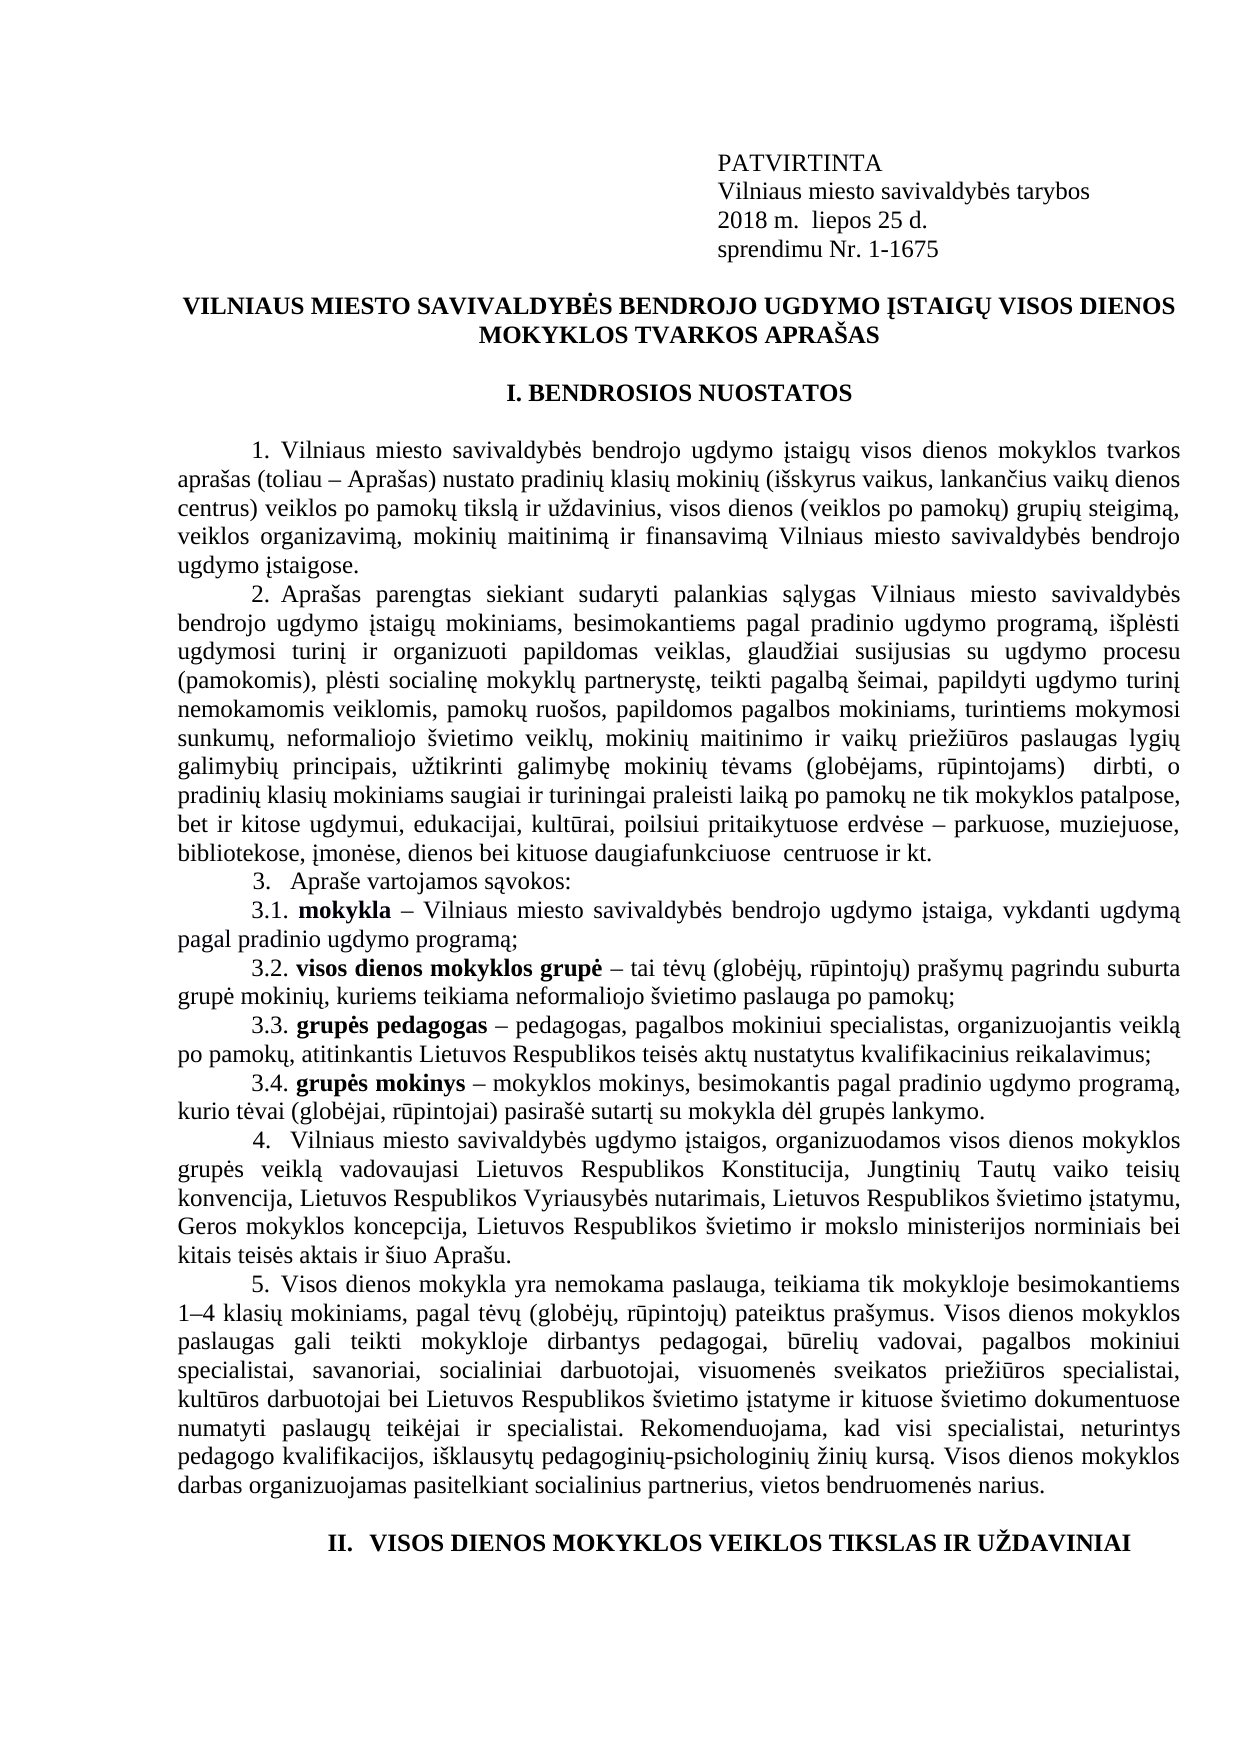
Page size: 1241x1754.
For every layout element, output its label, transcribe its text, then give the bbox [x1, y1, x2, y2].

text Vilniaus miesto savivaldybės tarybos [717, 176, 1181, 205]
text 4. Vilniaus miesto savivaldybės ugdymo įstaigos, organizuodamos visos dienos mokyklos grupės veiklą vadovaujasi Lietuvos Respublikos Konstitucija, Jungtinių Tautų vaiko teisių konvencija, Lietuvos Respublikos Vyriausybės nutarimais, Lietuvos Respublikos švietimo įstatymu, Geros mokyklos koncepcija, Lietuvos Respublikos švietimo ir mokslo ministerijos norminiais bei kitais teisės aktais ir šiuo Aprašu. [177, 1125, 1181, 1269]
text 3.4. grupės mokinys – mokyklos mokinys, besimokantis pagal pradinio ugdymo programą, kurio tėvai (globėjai, rūpintojai) pasirašė sutartį su mokykla dėl grupės lankymo. [177, 1068, 1181, 1125]
text II. VISOS DIENOS MOKYKLOS VEIKLOS TIKSLAS IR UŽDAVINIAI [327, 1528, 1181, 1556]
text 3.3. grupės pedagogas – pedagogas, pagalbos mokiniui specialistas, organizuojantis veiklą po pamokų, atitinkantis Lietuvos Respublikos teisės aktų nustatytus kvalifikacinius reikalavimus; [177, 1010, 1181, 1068]
text 2018 m. liepos 25 d. [717, 205, 1181, 234]
text 3. Apraše vartojamos sąvokos: [177, 866, 1181, 895]
text 1. Vilniaus miesto savivaldybės bendrojo ugdymo įstaigų visos dienos mokyklos tvarkos aprašas (toliau – Aprašas) nustato pradinių klasių mokinių (išskyrus vaikus, lankančius vaikų dienos centrus) veiklos po pamokų tikslą ir uždavinius, visos dienos (veiklos po pamokų) grupių steigimą, veiklos organizavimą, mokinių maitinimą ir finansavimą Vilniaus miesto savivaldybės bendrojo ugdymo įstaigose. [177, 435, 1181, 579]
text sprendimu Nr. 1-1675 [717, 234, 1181, 263]
text PATVIRTINTA [717, 148, 1181, 176]
text 5. Visos dienos mokykla yra nemokama paslauga, teikiama tik mokykloje besimokantiems 1–4 klasių mokiniams, pagal tėvų (globėjų, rūpintojų) pateiktus prašymus. Visos dienos mokyklos paslaugas gali teikti mokykloje dirbantys pedagogai, būrelių vadovai, pagalbos mokiniui specialistai, savanoriai, socialiniai darbuotojai, visuomenės sveikatos priežiūros specialistai, kultūros darbuotojai bei Lietuvos Respublikos švietimo įstatyme ir kituose švietimo dokumentuose numatyti paslaugų teikėjai ir specialistai. Rekomenduojama, kad visi specialistai, neturintys pedagogo kvalifikacijos, išklausytų pedagoginių-psichologinių žinių kursą. Visos dienos mokyklos darbas organizuojamas pasitelkiant socialinius partnerius, vietos bendruomenės narius. [177, 1269, 1181, 1499]
text VILNIAUS MIESTO SAVIVALDYBĖS BENDROJO UGDYMO ĮSTAIGŲ VISOS DIENOS MOKYKLOS TVARKOS APRAŠAS [177, 291, 1181, 349]
text 3.1. mokykla – Vilniaus miesto savivaldybės bendrojo ugdymo įstaiga, vykdanti ugdymą pagal pradinio ugdymo programą; [177, 895, 1181, 953]
text 3.2. visos dienos mokyklos grupė – tai tėvų (globėjų, rūpintojų) prašymų pagrindu suburta grupė mokinių, kuriems teikiama neformaliojo švietimo paslauga po pamokų; [177, 953, 1181, 1010]
text 2. Aprašas parengtas siekiant sudaryti palankias sąlygas Vilniaus miesto savivaldybės bendrojo ugdymo įstaigų mokiniams, besimokantiems pagal pradinio ugdymo programą, išplėsti ugdymosi turinį ir organizuoti papildomas veiklas, glaudžiai susijusias su ugdymo procesu (pamokomis), plėsti socialinę mokyklų partnerystę, teikti pagalbą šeimai, papildyti ugdymo turinį nemokamomis veiklomis, pamokų ruošos, papildomos pagalbos mokiniams, turintiems mokymosi sunkumų, neformaliojo švietimo veiklų, mokinių maitinimo ir vaikų priežiūros paslaugas lygių galimybių principais, užtikrinti galimybę mokinių tėvams (globėjams, rūpintojams) dirbti, o pradinių klasių mokiniams saugiai ir turiningai praleisti laiką po pamokų ne tik mokyklos patalpose, bet ir kitose ugdymui, edukacijai, kultūrai, poilsiui pritaikytuose erdvėse – parkuose, muziejuose, bibliotekose, įmonėse, dienos bei kituose daugiafunkciuose centruose ir kt. [177, 579, 1181, 866]
text I. BENDROSIOS NUOSTATOS [177, 378, 1181, 406]
